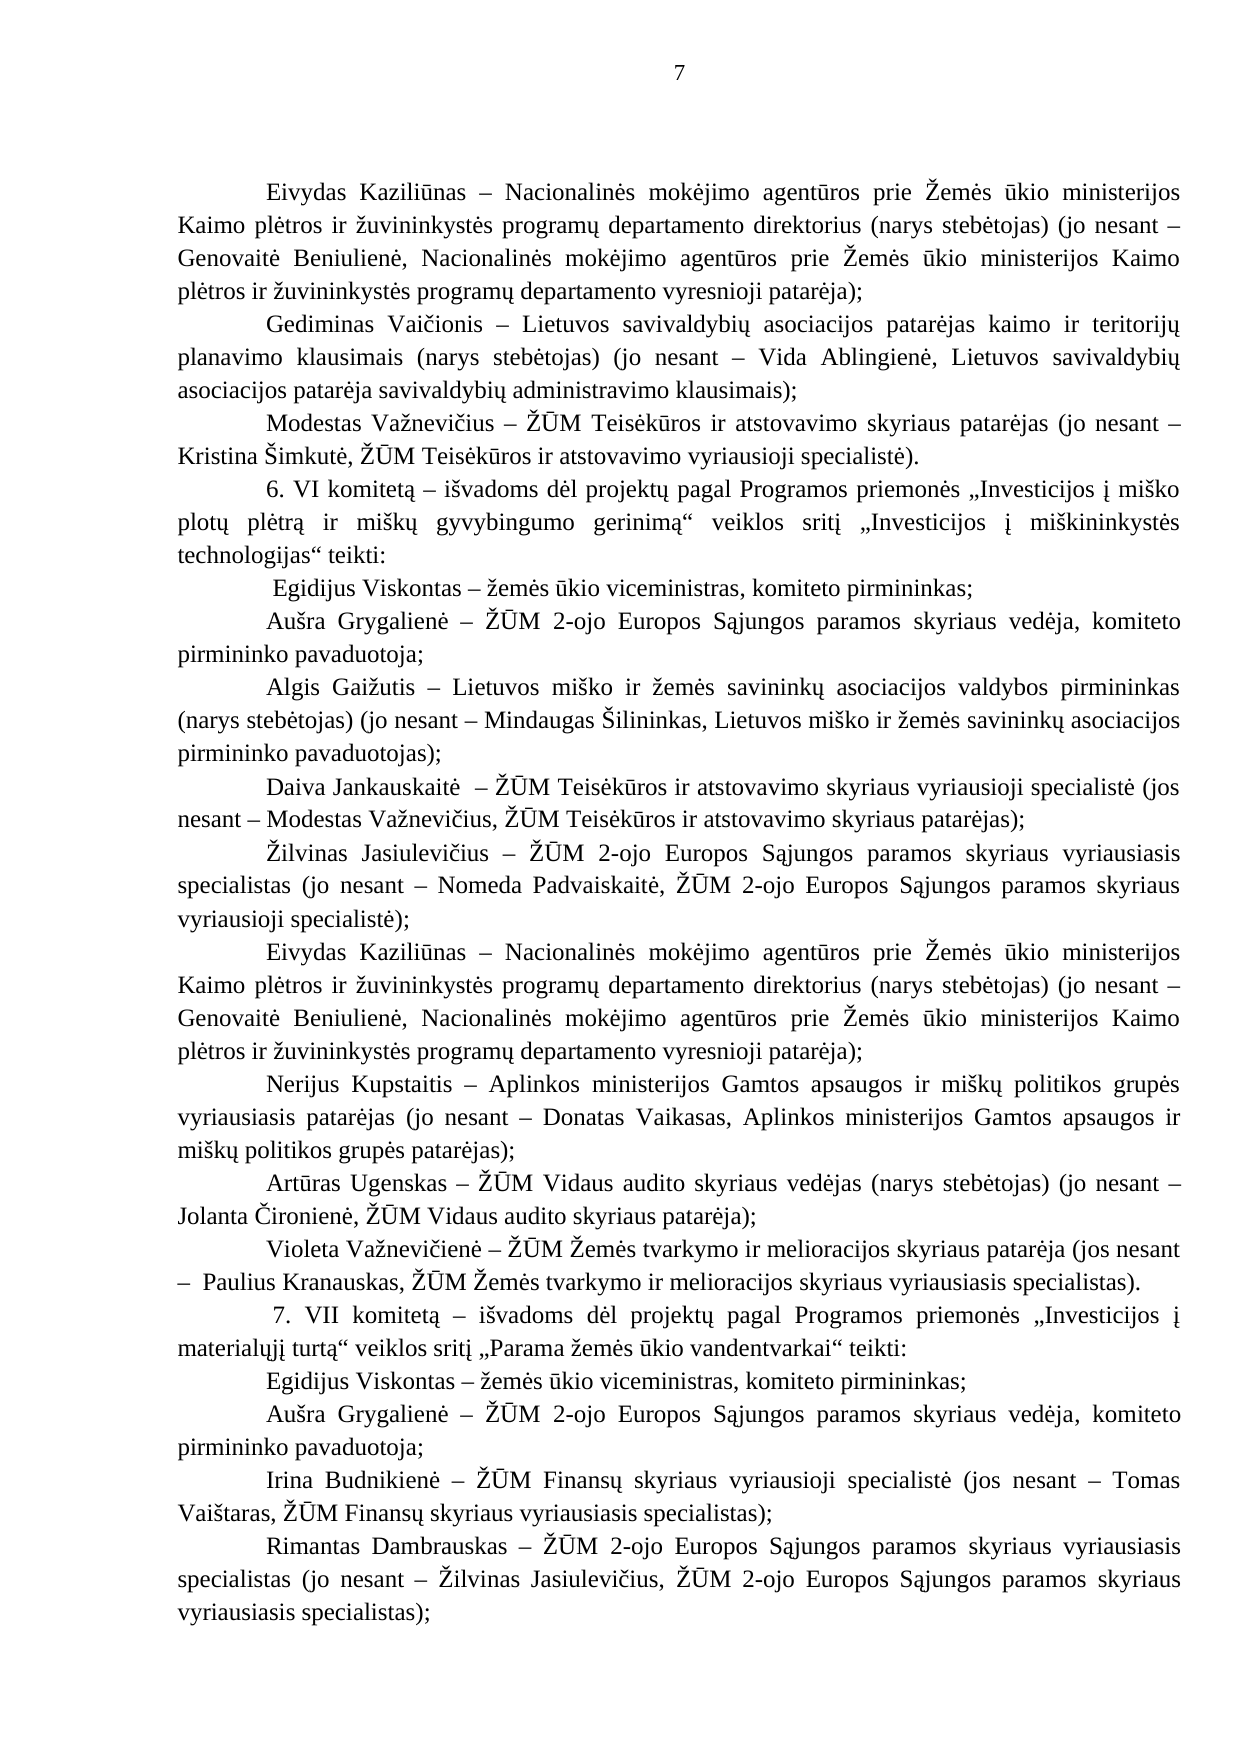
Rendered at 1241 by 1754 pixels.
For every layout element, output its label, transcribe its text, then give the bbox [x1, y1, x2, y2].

text Žilvinas Jasiulevičius – ŽŪM 2-ojo Europos Sąjungos paramos skyriaus vyriausiasis specialistas (jo nesant – Nomeda Padvaiskaitė, ŽŪM 2-ojo Europos Sąjungos paramos skyriaus vyriausioji specialistė); [177, 838, 1181, 932]
text Egidijus Viskontas – žemės ūkio viceministras, komiteto pirmininkas; [177, 573, 1181, 602]
text Violeta Važnevičienė – ŽŪM Žemės tvarkymo ir melioracijos skyriaus patarėja (jos nesant – Paulius Kranauskas, ŽŪM Žemės tvarkymo ir melioracijos skyriaus vyriausiasis specialistas). [177, 1234, 1181, 1296]
text Modestas Važnevičius – ŽŪM Teisėkūros ir atstovavimo skyriaus patarėjas (jo nesant – Kristina Šimkutė, ŽŪM Teisėkūros ir atstovavimo vyriausioji specialistė). [177, 408, 1181, 470]
text Eivydas Kaziliūnas – Nacionalinės mokėjimo agentūros prie Žemės ūkio ministerijos Kaimo plėtros ir žuvininkystės programų departamento direktorius (narys stebėtojas) (jo nesant – Genovaitė Beniulienė, Nacionalinės mokėjimo agentūros prie Žemės ūkio ministerijos Kaimo plėtros ir žuvininkystės programų departamento vyresnioji patarėja); [177, 937, 1181, 1064]
text Nerijus Kupstaitis – Aplinkos ministerijos Gamtos apsaugos ir miškų politikos grupės vyriausiasis patarėjas (jo nesant – Donatas Vaikasas, Aplinkos ministerijos Gamtos apsaugos ir miškų politikos grupės patarėjas); [177, 1069, 1181, 1163]
text 6. VI komitetą – išvadoms dėl projektų pagal Programos priemonės „Investicijos į miško plotų plėtrą ir miškų gyvybingumo gerinimą“ veiklos sritį „Investicijos į miškininkystės technologijas“ teikti: [177, 474, 1181, 569]
text Aušra Grygalienė – ŽŪM 2-ojo Europos Sąjungos paramos skyriaus vedėja, komiteto pirmininko pavaduotoja; [177, 606, 1181, 668]
text Egidijus Viskontas – žemės ūkio viceministras, komiteto pirmininkas; [177, 1366, 1181, 1395]
text Artūras Ugenskas – ŽŪM Vidaus audito skyriaus vedėjas (narys stebėtojas) (jo nesant – Jolanta Čironienė, ŽŪM Vidaus audito skyriaus patarėja); [177, 1168, 1181, 1229]
text Aušra Grygalienė – ŽŪM 2-ojo Europos Sąjungos paramos skyriaus vedėja, komiteto pirmininko pavaduotoja; [177, 1399, 1181, 1461]
text Rimantas Dambrauskas – ŽŪM 2-ojo Europos Sąjungos paramos skyriaus vyriausiasis specialistas (jo nesant – Žilvinas Jasiulevičius, ŽŪM 2-ojo Europos Sąjungos paramos skyriaus vyriausiasis specialistas); [177, 1531, 1181, 1626]
text Irina Budnikienė – ŽŪM Finansų skyriaus vyriausioji specialistė (jos nesant – Tomas Vaištaras, ŽŪM Finansų skyriaus vyriausiasis specialistas); [177, 1465, 1181, 1527]
text Eivydas Kaziliūnas – Nacionalinės mokėjimo agentūros prie Žemės ūkio ministerijos Kaimo plėtros ir žuvininkystės programų departamento direktorius (narys stebėtojas) (jo nesant – Genovaitė Beniulienė, Nacionalinės mokėjimo agentūros prie Žemės ūkio ministerijos Kaimo plėtros ir žuvininkystės programų departamento vyresnioji patarėja); [177, 177, 1181, 305]
text Algis Gaižutis – Lietuvos miško ir žemės savininkų asociacijos valdybos pirmininkas (narys stebėtojas) (jo nesant – Mindaugas Šilininkas, Lietuvos miško ir žemės savininkų asociacijos pirmininko pavaduotojas); [177, 672, 1181, 767]
text 7. VII komitetą – išvadoms dėl projektų pagal Programos priemonės „Investicijos į materialųjį turtą“ veiklos sritį „Parama žemės ūkio vandentvarkai“ teikti: [177, 1300, 1181, 1362]
text Gediminas Vaičionis – Lietuvos savivaldybių asociacijos patarėjas kaimo ir teritorijų planavimo klausimais (narys stebėtojas) (jo nesant – Vida Ablingienė, Lietuvos savivaldybių asociacijos patarėja savivaldybių administravimo klausimais); [177, 309, 1181, 404]
text Daiva Jankauskaitė – ŽŪM Teisėkūros ir atstovavimo skyriaus vyriausioji specialistė (jos nesant – Modestas Važnevičius, ŽŪM Teisėkūros ir atstovavimo skyriaus patarėjas); [177, 772, 1181, 833]
